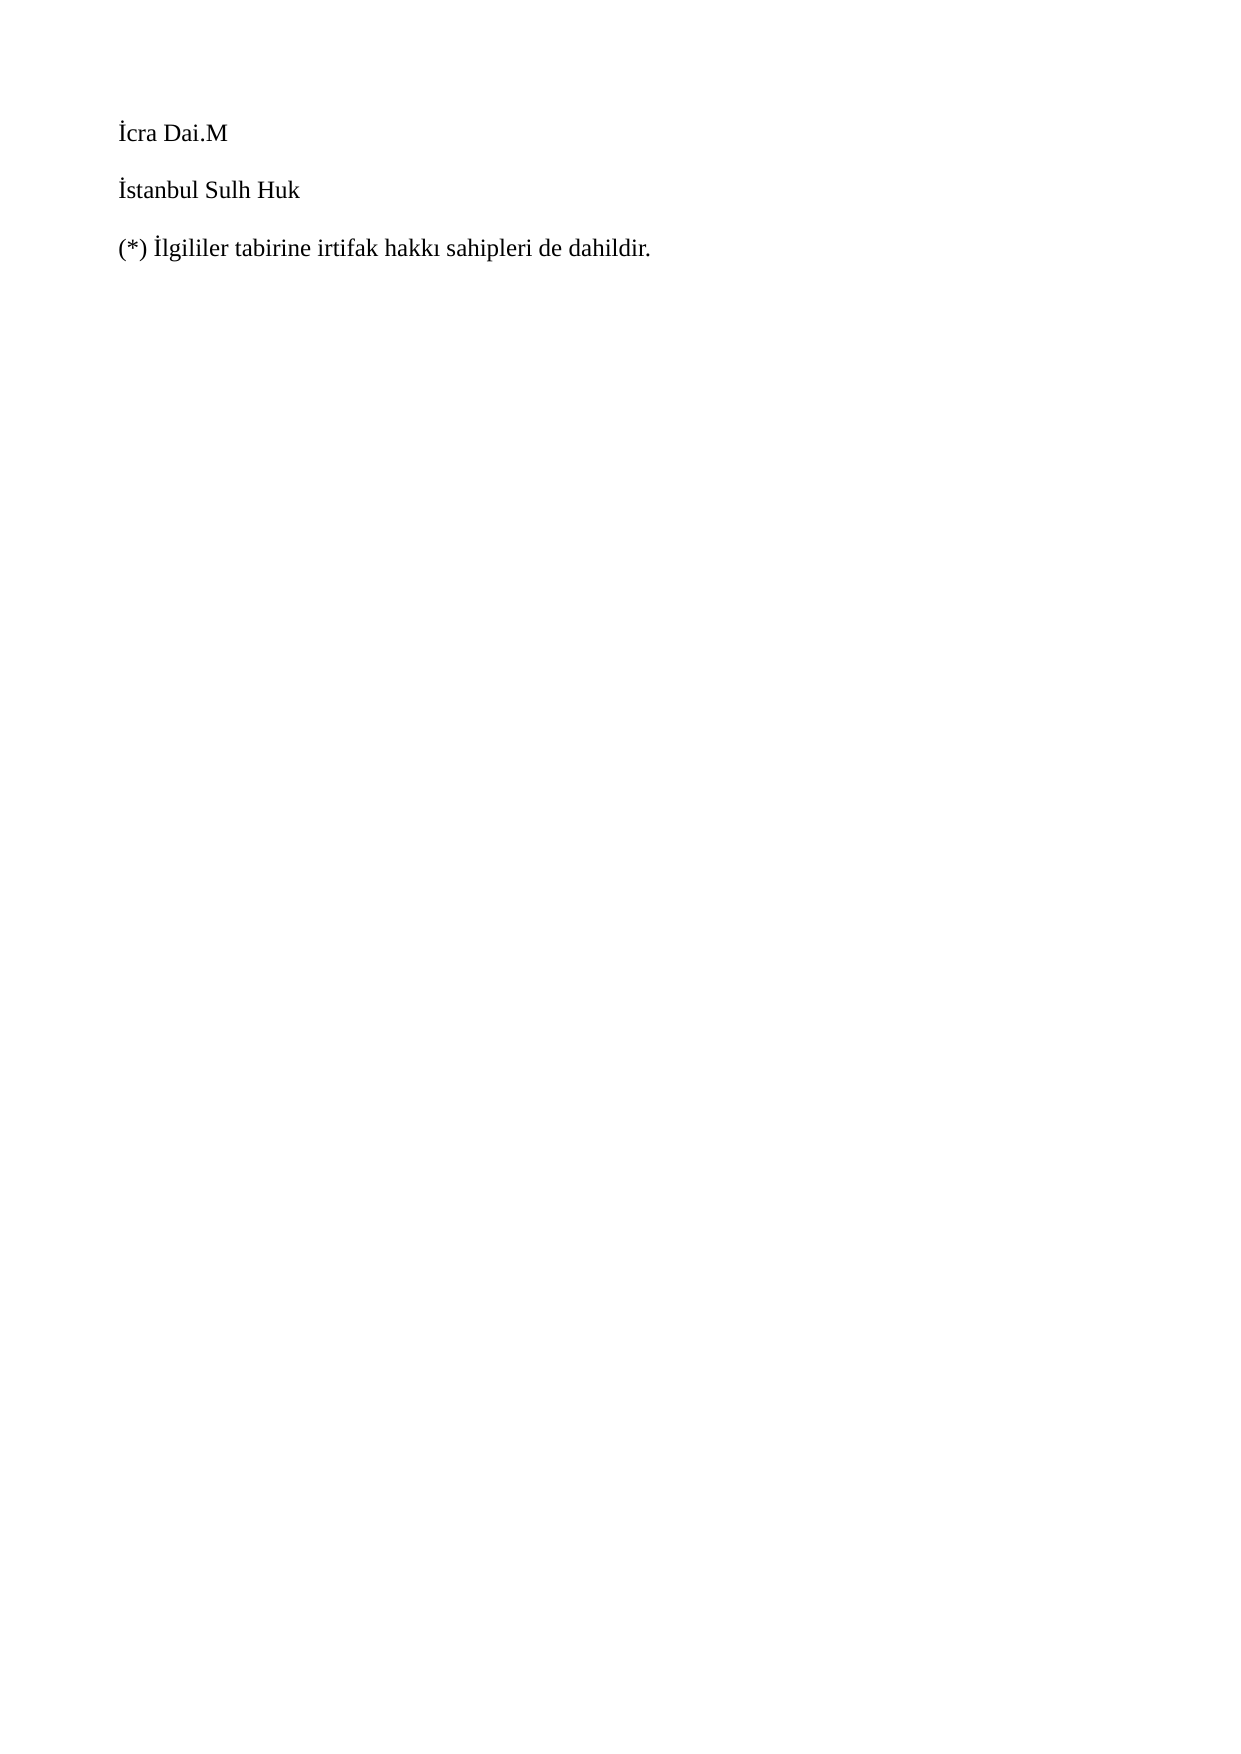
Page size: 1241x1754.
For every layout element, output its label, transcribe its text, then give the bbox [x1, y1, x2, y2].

text İstanbul Sulh Huk [118, 176, 1122, 204]
text İcra Dai.M [118, 118, 1122, 147]
text (*) İlgililer tabirine irtifak hakkı sahipleri de dahildir. [118, 233, 1122, 262]
